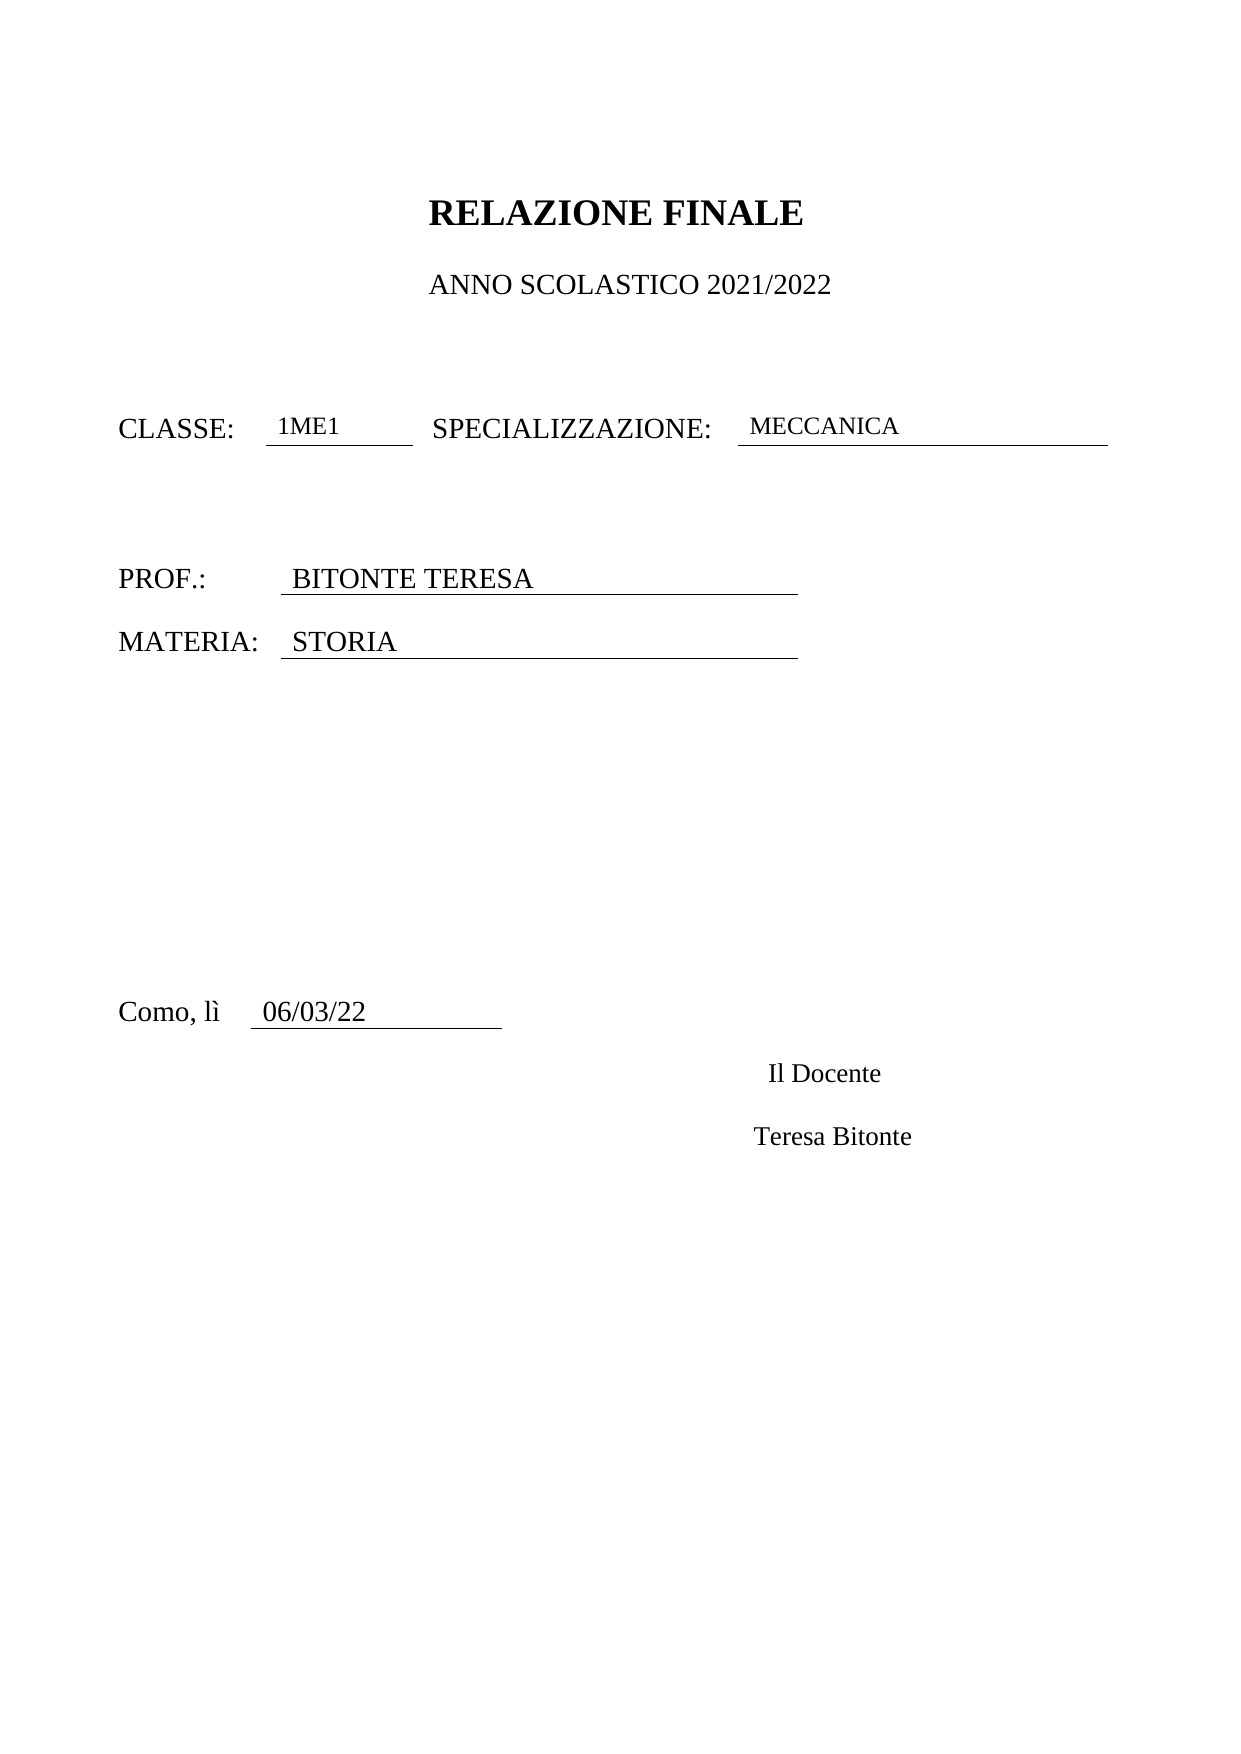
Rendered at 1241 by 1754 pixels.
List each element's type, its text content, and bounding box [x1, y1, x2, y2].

text Il Docente [118, 1057, 1240, 1089]
table_cell STORIA [281, 624, 797, 658]
text Teresa Bitonte [118, 1120, 1240, 1151]
table_cell MATERIA: [107, 624, 281, 658]
table_cell [107, 594, 281, 624]
table_cell [107, 1028, 251, 1057]
text RELAZIONE FINALE [428, 191, 1240, 234]
table_header Como, lì [107, 994, 251, 1028]
table_header 1ME1 [266, 411, 413, 445]
table_header 03/06/22 [251, 994, 502, 1028]
table_header SPECIALIZZAZIONE: [413, 411, 738, 445]
table_header MECCANICA [738, 411, 1107, 445]
table_cell [281, 595, 797, 624]
table_header CLASSE: [107, 411, 266, 445]
table_header BITONTE TERESA [281, 561, 797, 594]
table_header PROF.: [107, 561, 281, 594]
text ANNO SCOLASTICO 2021/2022 [428, 267, 1240, 301]
table_cell [251, 1029, 502, 1057]
